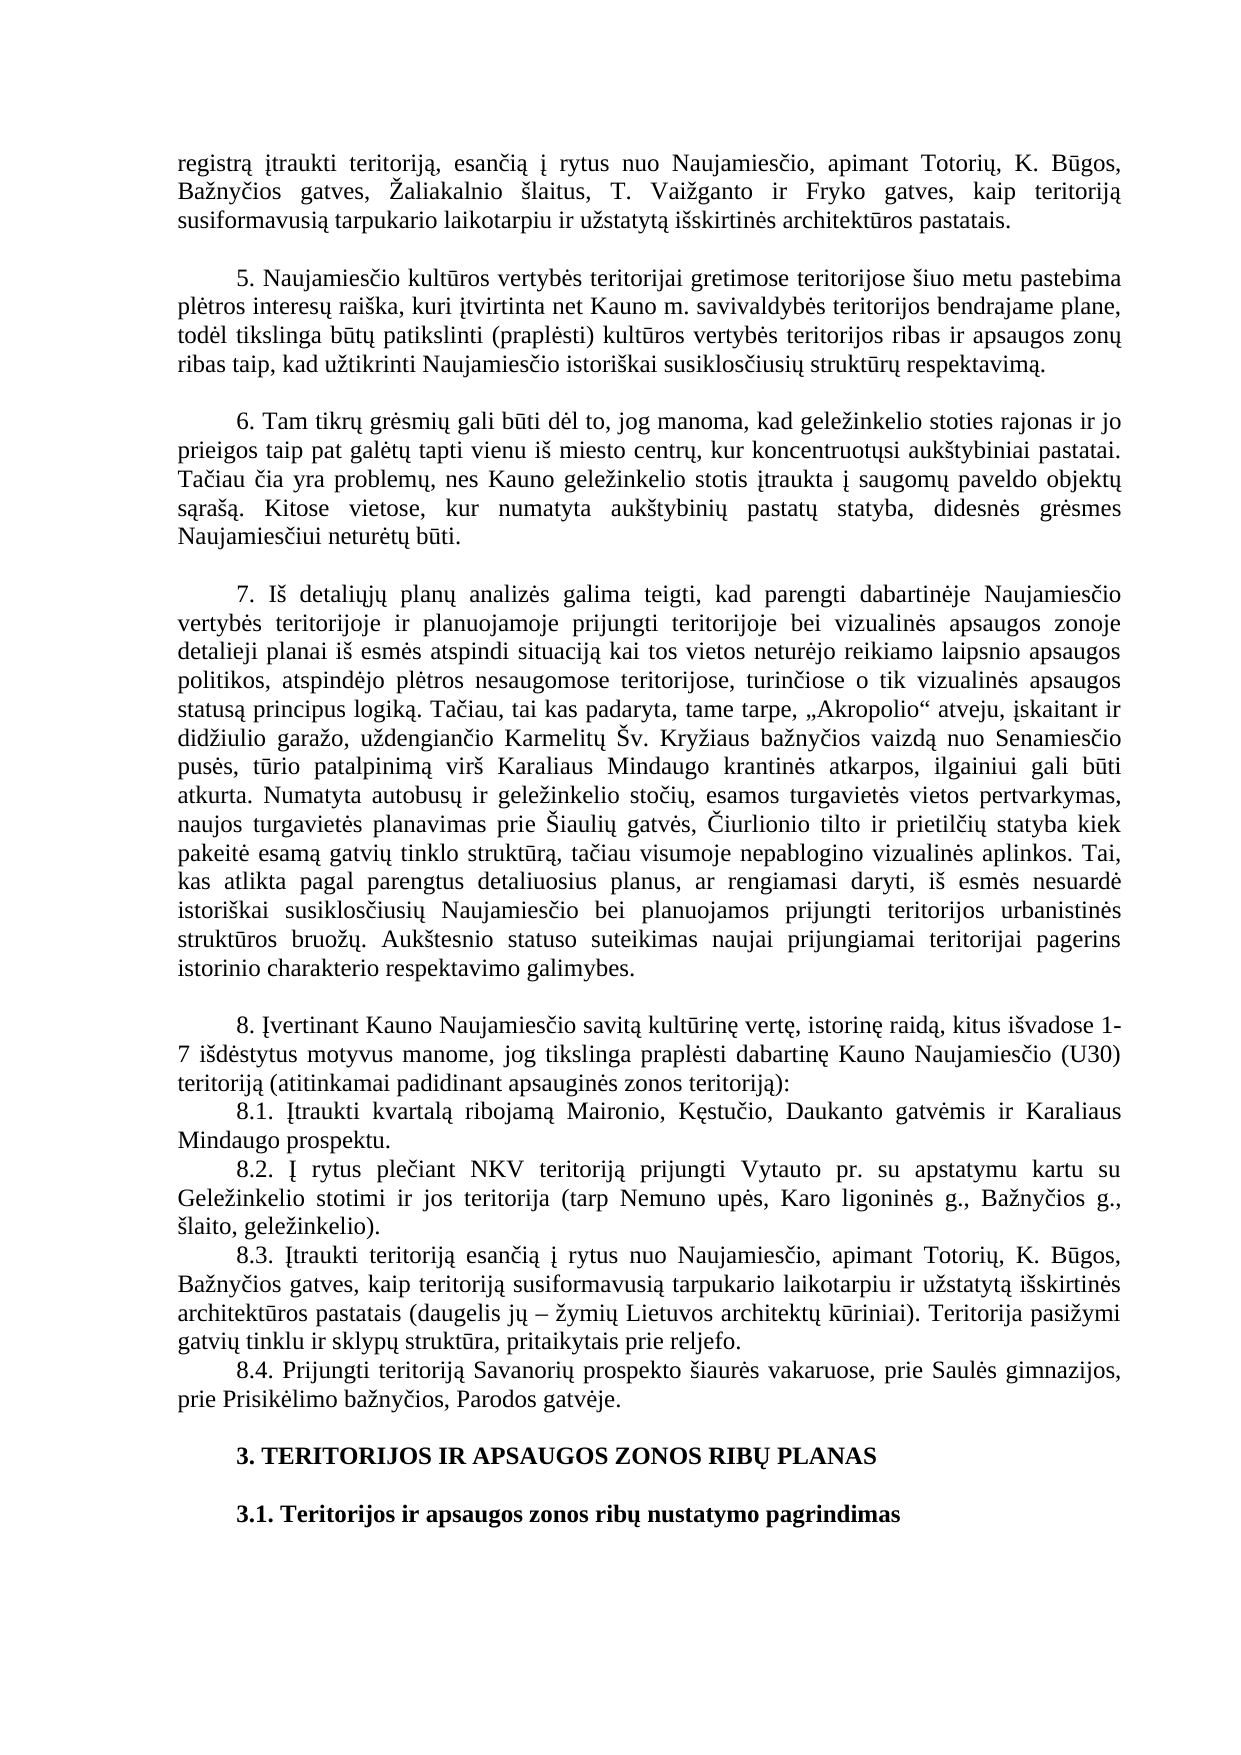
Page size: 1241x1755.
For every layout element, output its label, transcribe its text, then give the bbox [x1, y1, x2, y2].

text 8.4. Prijungti teritoriją Savanorių prospekto šiaurės vakaruose, prie Saulės gimnazijos, prie Prisikėlimo bažnyčios, Parodos gatvėje. [177, 1355, 1122, 1413]
text 5. Naujamiesčio kultūros vertybės teritorijai gretimose teritorijose šiuo metu pastebima plėtros interesų raiška, kuri įtvirtinta net Kauno m. savivaldybės teritorijos bendrajame plane, todėl tikslinga būtų patikslinti (praplėsti) kultūros vertybės teritorijos ribas ir apsaugos zonų ribas taip, kad užtikrinti Naujamiesčio istoriškai susiklosčiusių struktūrų respektavimą. [177, 263, 1122, 378]
text 6. Tam tikrų grėsmių gali būti dėl to, jog manoma, kad geležinkelio stoties rajonas ir jo prieigos taip pat galėtų tapti vienu iš miesto centrų, kur koncentruotųsi aukštybiniai pastatai. Tačiau čia yra problemų, nes Kauno geležinkelio stotis įtraukta į saugomų paveldo objektų sąrašą. Kitose vietose, kur numatyta aukštybinių pastatų statyba, didesnės grėsmes Naujamiesčiui neturėtų būti. [177, 406, 1122, 550]
text registrą įtraukti teritoriją, esančią į rytus nuo Naujamiesčio, apimant Totorių, K. Būgos, Bažnyčios gatves, Žaliakalnio šlaitus, T. Vaižganto ir Fryko gatves, kaip teritoriją susiformavusią tarpukario laikotarpiu ir užstatytą išskirtinės architektūros pastatais. [177, 148, 1122, 234]
text 7. Iš detaliųjų planų analizės galima teigti, kad parengti dabartinėje Naujamiesčio vertybės teritorijoje ir planuojamoje prijungti teritorijoje bei vizualinės apsaugos zonoje detalieji planai iš esmės atspindi situaciją kai tos vietos neturėjo reikiamo laipsnio apsaugos politikos, atspindėjo plėtros nesaugomose teritorijose, turinčiose o tik vizualinės apsaugos statusą principus logiką. Tačiau, tai kas padaryta, tame tarpe, „Akropolio“ atveju, įskaitant ir didžiulio garažo, uždengiančio Karmelitų Šv. Kryžiaus bažnyčios vaizdą nuo Senamiesčio pusės, tūrio patalpinimą virš Karaliaus Mindaugo krantinės atkarpos, ilgainiui gali būti atkurta. Numatyta autobusų ir geležinkelio stočių, esamos turgavietės vietos pertvarkymas, naujos turgavietės planavimas prie Šiaulių gatvės, Čiurlionio tilto ir prietilčių statyba kiek pakeitė esamą gatvių tinklo struktūrą, tačiau visumoje nepablogino vizualinės aplinkos. Tai, kas atlikta pagal parengtus detaliuosius planus, ar rengiamasi daryti, iš esmės nesuardė istoriškai susiklosčiusių Naujamiesčio bei planuojamos prijungti teritorijos urbanistinės struktūros bruožų. Aukštesnio statuso suteikimas naujai prijungiamai teritorijai pagerins istorinio charakterio respektavimo galimybes. [177, 579, 1122, 981]
text 8.1. Įtraukti kvartalą ribojamą Maironio, Kęstučio, Daukanto gatvėmis ir Karaliaus Mindaugo prospektu. [177, 1096, 1122, 1154]
text 8.3. Įtraukti teritoriją esančią į rytus nuo Naujamiesčio, apimant Totorių, K. Būgos, Bažnyčios gatves, kaip teritoriją susiformavusią tarpukario laikotarpiu ir užstatytą išskirtinės architektūros pastatais (daugelis jų – žymių Lietuvos architektų kūriniai). Teritorija pasižymi gatvių tinklu ir sklypų struktūra, pritaikytais prie reljefo. [177, 1240, 1122, 1355]
text 8. Įvertinant Kauno Naujamiesčio savitą kultūrinę vertę, istorinę raidą, kitus išvadose 1-7 išdėstytus motyvus manome, jog tikslinga praplėsti dabartinę Kauno Naujamiesčio (U30) teritoriją (atitinkamai padidinant apsauginės zonos teritoriją): [177, 1010, 1122, 1096]
text 8.2. Į rytus plečiant NKV teritoriją prijungti Vytauto pr. su apstatymu kartu su Geležinkelio stotimi ir jos teritorija (tarp Nemuno upės, Karo ligoninės g., Bažnyčios g., šlaito, geležinkelio). [177, 1154, 1122, 1240]
text 3. TERITORIJOS IR APSAUGOS ZONOS RIBŲ PLANAS [177, 1441, 1122, 1470]
text 3.1. Teritorijos ir apsaugos zonos ribų nustatymo pagrindimas [177, 1499, 1122, 1528]
